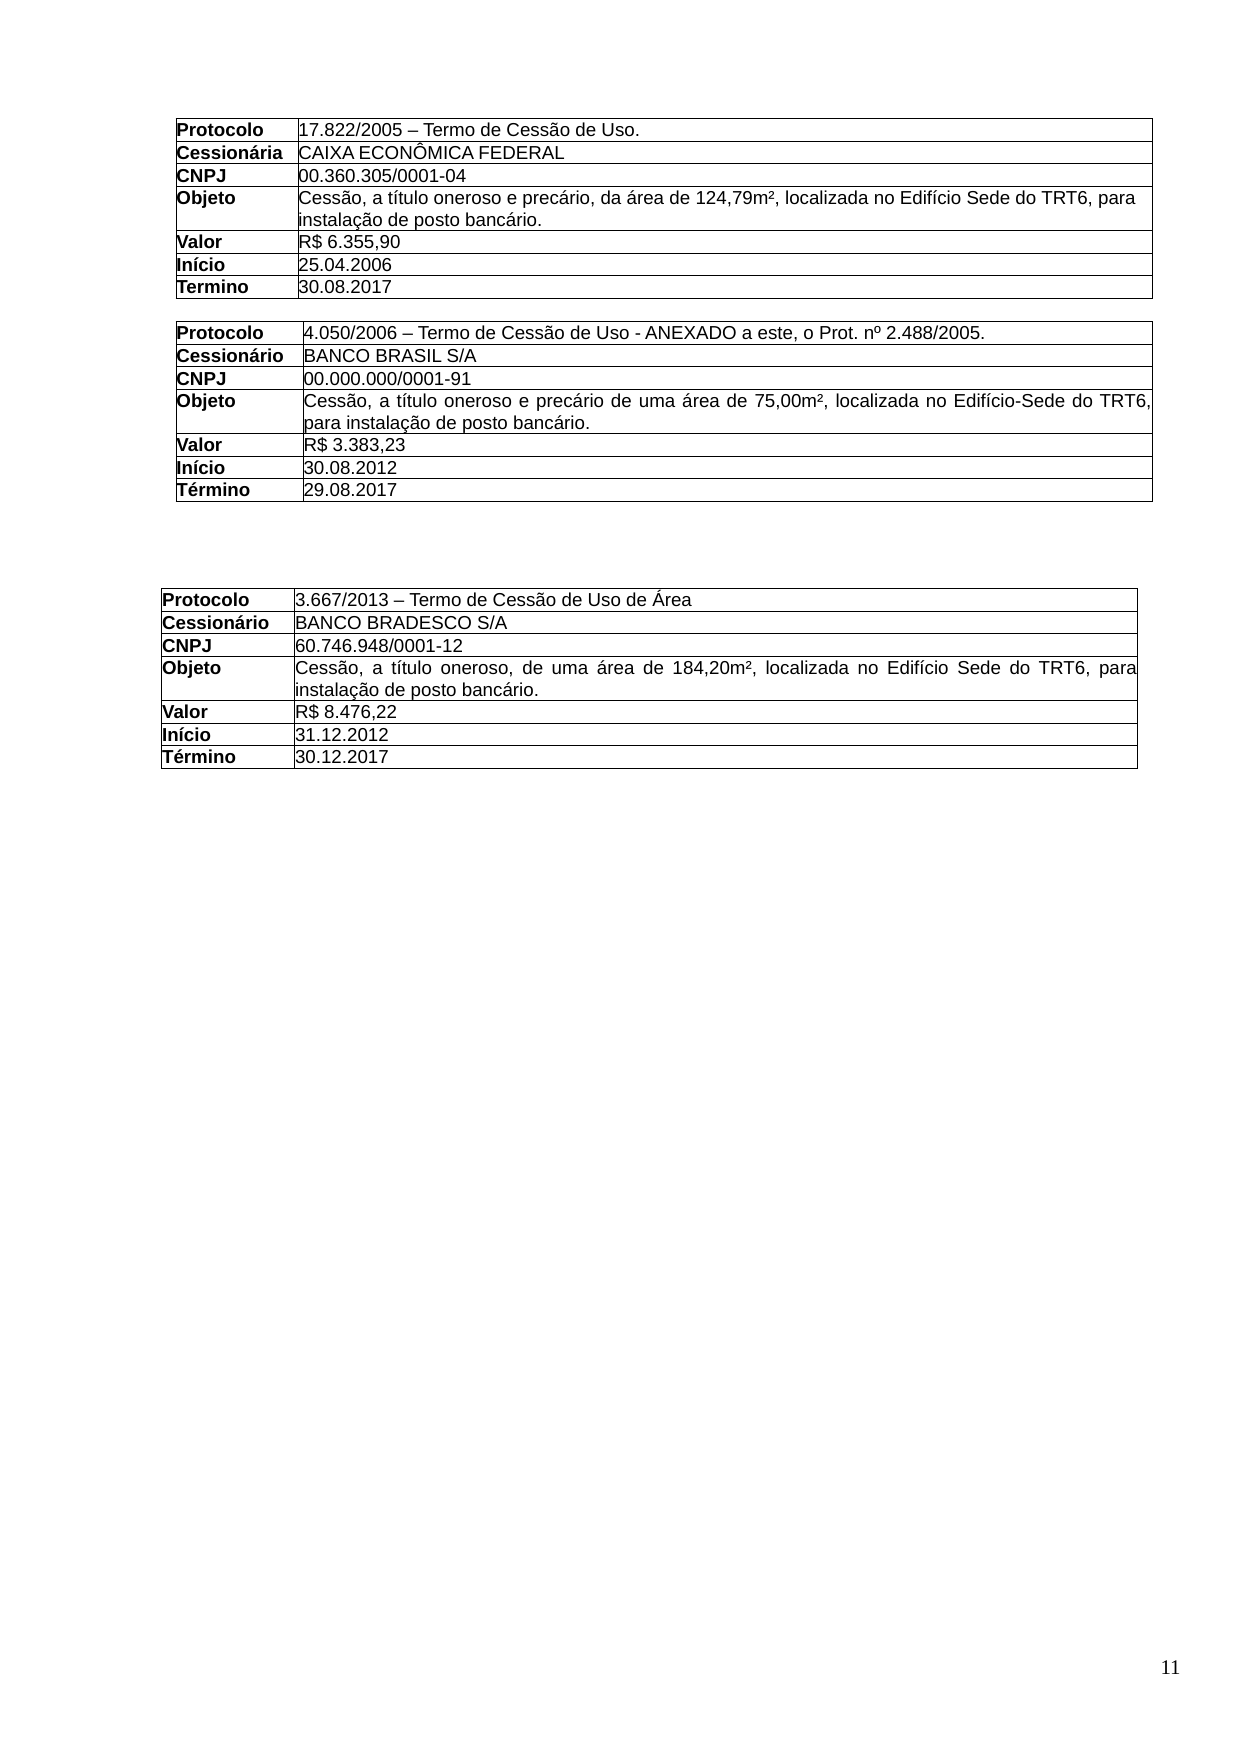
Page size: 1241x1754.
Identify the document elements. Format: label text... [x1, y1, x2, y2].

table_cell R$ 8.476,22 [295, 701, 1137, 723]
table_header 4.050/2006 – Termo de Cessão de Uso - ANEXADO a este, o Prot. nº 2.488/2005. [304, 322, 1152, 344]
table_cell Valor [177, 231, 298, 253]
table_cell 30.08.2012 [304, 457, 1152, 478]
table_cell 00.000.000/0001-91 [304, 367, 1152, 389]
table_cell Objeto [177, 187, 298, 230]
table_cell Termino [177, 276, 298, 298]
table_cell Término [177, 479, 303, 501]
table_cell Término [162, 746, 294, 768]
table_cell BANCO BRASIL S/A [304, 345, 1152, 366]
table_cell Cessão, a título oneroso, de uma área de 184,20m², localizada no Edifício Sede do TRT6, para instalação de posto bancário. [295, 657, 1137, 700]
table_cell 30.08.2017 [299, 276, 1152, 298]
table_header 3.667/2013 – Termo de Cessão de Uso de Área [295, 589, 1137, 611]
table_header Protocolo [177, 322, 303, 344]
table_cell 31.12.2012 [295, 724, 1137, 745]
table_cell Cessão, a título oneroso e precário de uma área de 75,00m², localizada no Edifício-Sede do TRT6, para instalação de posto bancário. [304, 390, 1152, 433]
table_cell Início [177, 254, 298, 275]
table_header Protocolo [162, 589, 294, 611]
table_cell CNPJ [177, 164, 298, 186]
table_cell CNPJ [177, 367, 303, 389]
table_cell CAIXA ECONÔMICA FEDERAL [299, 142, 1152, 163]
table_cell Objeto [162, 657, 294, 700]
table_cell Objeto [177, 390, 303, 433]
table_cell 25.04.2006 [299, 254, 1152, 275]
table_cell Cessionário [177, 345, 303, 366]
table_cell CNPJ [162, 634, 294, 656]
table_header 17.822/2005 – Termo de Cessão de Uso. [299, 119, 1152, 141]
table_cell Valor [162, 701, 294, 723]
table_cell 30.12.2017 [295, 746, 1137, 768]
table_cell Cessionário [162, 612, 294, 633]
table_cell Cessão, a título oneroso e precário, da área de 124,79m², localizada no Edifício Sede do TRT6, para instalação de posto bancário. [299, 187, 1152, 230]
table_cell Início [162, 724, 294, 745]
table_cell 00.360.305/0001-04 [299, 164, 1152, 186]
table_cell R$ 3.383,23 [304, 434, 1152, 456]
table_cell Cessionária [177, 142, 298, 163]
table_cell Início [177, 457, 303, 478]
table_cell 29.08.2017 [304, 479, 1152, 501]
table_cell R$ 6.355,90 [299, 231, 1152, 253]
table_header Protocolo [177, 119, 298, 141]
table_cell Valor [177, 434, 303, 456]
table_cell 60.746.948/0001-12 [295, 634, 1137, 656]
table_cell BANCO BRADESCO S/A [295, 612, 1137, 633]
